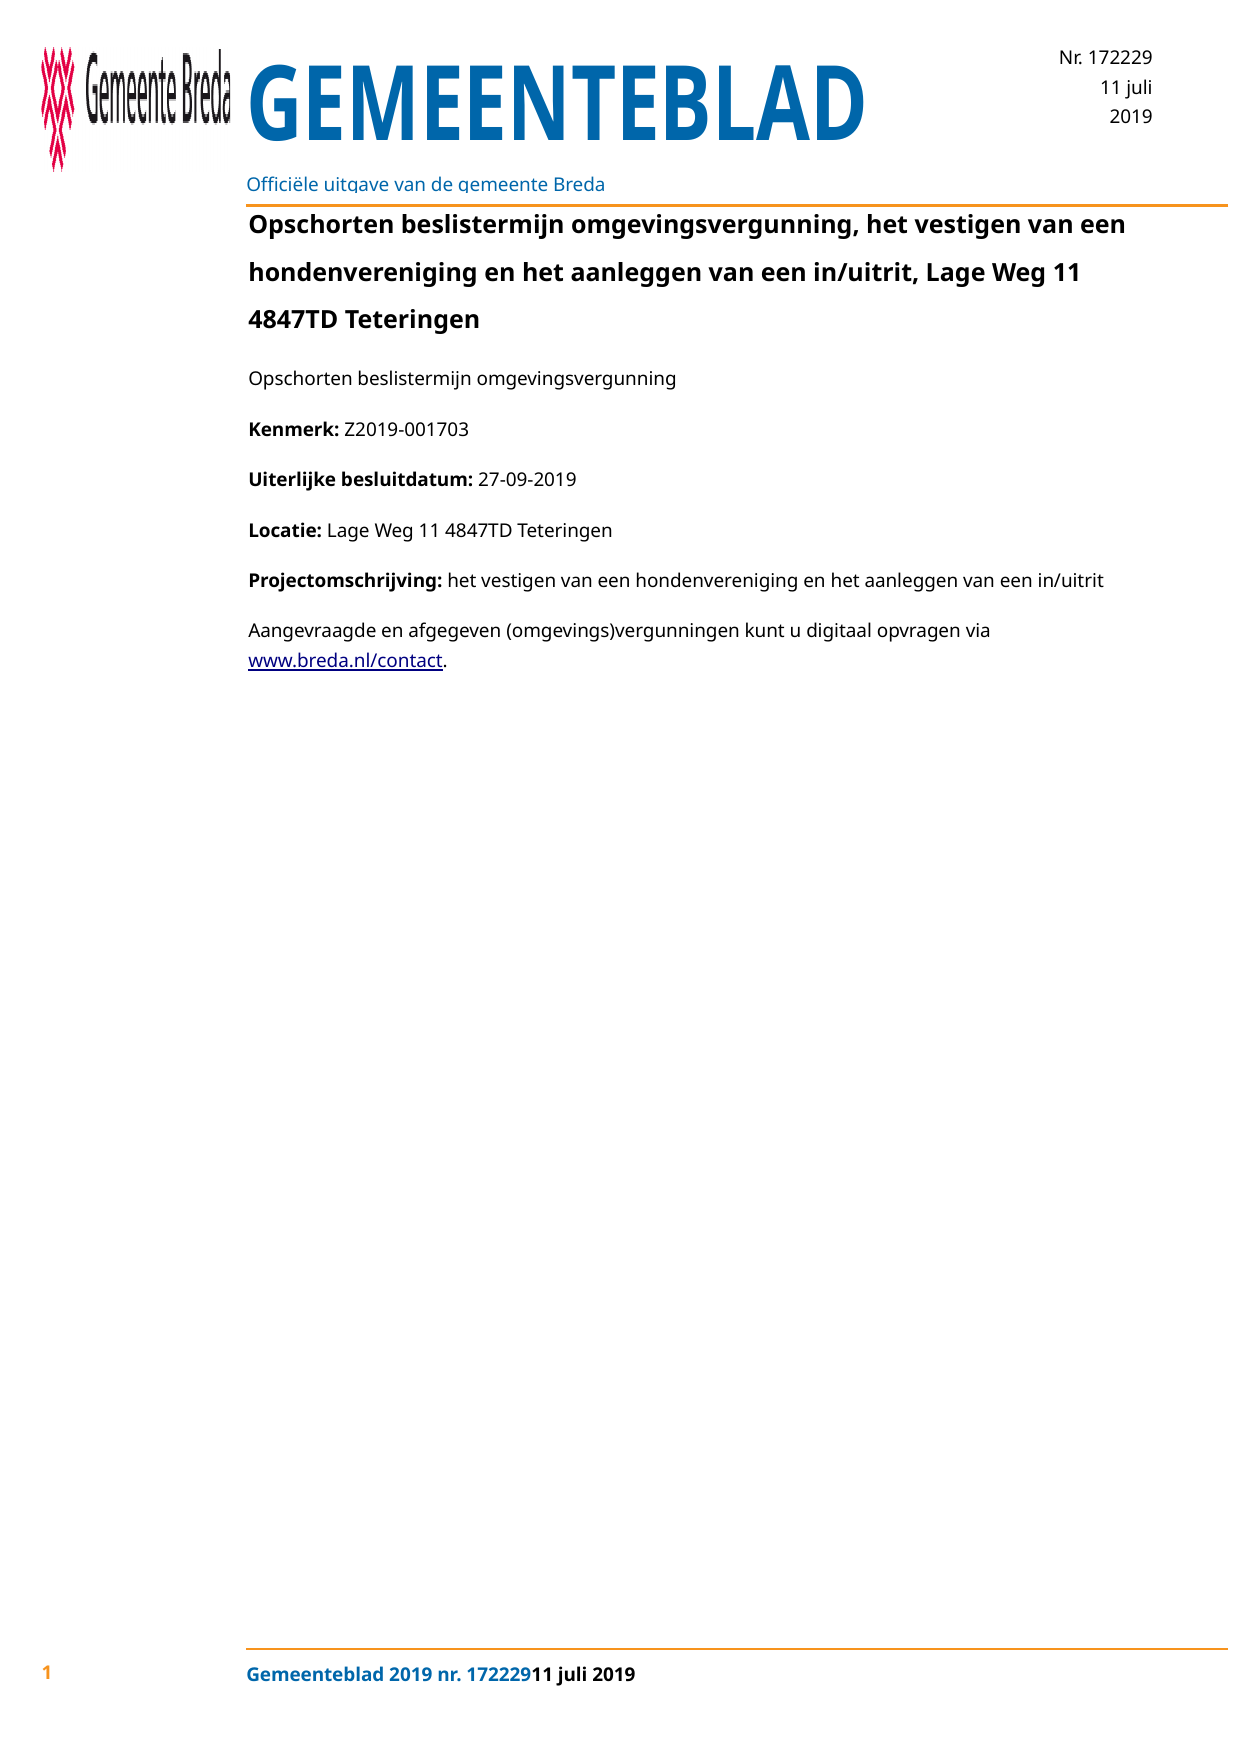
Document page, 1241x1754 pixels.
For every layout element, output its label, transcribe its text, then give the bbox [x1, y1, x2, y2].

text Opschorten beslistermijn omgevingsvergunning, het vestigen van een hondenvereniging en het aanleggen van een in/uitrit, Lage Weg 11 4847TD Teteringen [248, 207, 1152, 336]
text Projectomschrijving: het vestigen van een hondenvereniging en het aanleggen van een in/uitrit [248, 567, 1152, 593]
text Opschorten beslistermijn omgevingsvergunning [248, 366, 1152, 391]
text Aangevraagde en afgegeven (omgevings)vergunningen kunt u digitaal opvragen via www.breda.nl/contact. [248, 618, 1152, 673]
text Locatie: Lage Weg 11 4847TD Teteringen [248, 517, 1152, 542]
text Uiterlijke besluitdatum: 27-09-2019 [248, 466, 1152, 492]
picture [41, 47, 231, 172]
text Kenmerk: Z2019-001703 [248, 416, 1152, 442]
